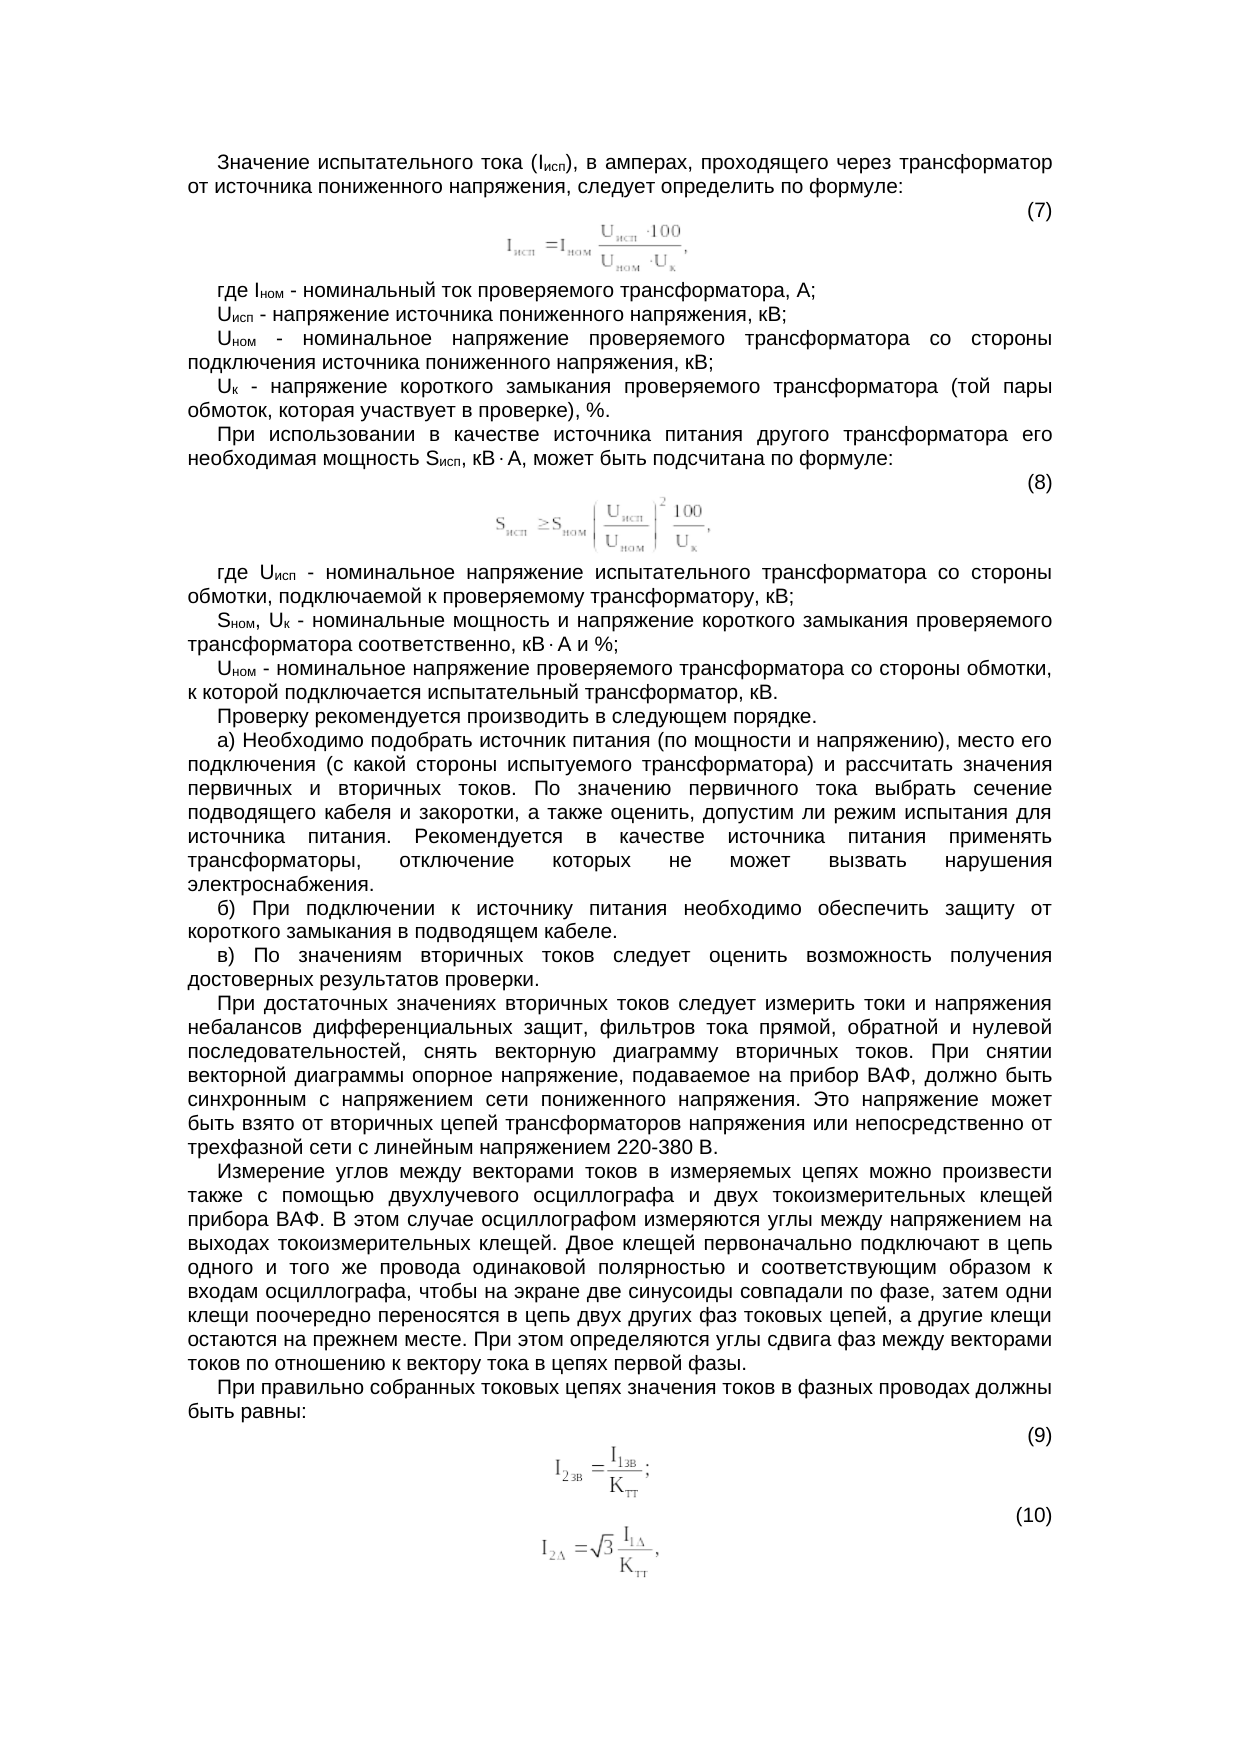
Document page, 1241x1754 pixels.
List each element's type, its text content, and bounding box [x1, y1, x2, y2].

text (7) [187, 198, 1053, 278]
text Uном - номинальное напряжение проверяемого трансформатора со стороны обмотки, к которой подключается испытательный трансформатор, кВ. [187, 656, 1053, 704]
text Значение испытательного тока (Iисп), в амперах, проходящего через трансформатор от источника пониженного напряжения, следует определить по формуле: [187, 150, 1053, 198]
text где Iном - номинальный ток проверяемого трансформатора, А; [187, 278, 1053, 302]
text При правильно собранных токовых цепях значения токов в фазных проводах должны быть равны: [187, 1374, 1053, 1422]
text (8) [187, 470, 1053, 560]
text При использовании в качестве источника питания другого трансформатора его необходимая мощность Sисп, кВА, может быть подсчитана по формуле: [187, 422, 1053, 470]
text sном, Uк - номинальные мощность и напряжение короткого замыкания проверяемого трансформатора соответственно, кВА и %; [187, 608, 1053, 656]
text где Uисп - номинальное напряжение испытательного трансформатора со стороны обмотки, подключаемой к проверяемому трансформатору, кВ; [187, 560, 1053, 608]
text Uисп - напряжение источника пониженного напряжения, кВ; [187, 302, 1053, 326]
text Проверку рекомендуется производить в следующем порядке. [187, 704, 1053, 728]
text б) При подключении к источнику питания необходимо обеспечить защиту от короткого замыкания в подводящем кабеле. [187, 895, 1053, 943]
text в) По значениям вторичных токов следует оценить возможность получения достоверных результатов проверки. [187, 943, 1053, 991]
text При достаточных значениях вторичных токов следует измерить токи и напряжения небалансов дифференциальных защит, фильтров тока прямой, обратной и нулевой последовательностей, снять векторную диаграмму вторичных токов. При снятии векторной диаграммы опорное напряжение, подаваемое на прибор ВАФ, должно быть синхронным с напряжением сети пониженного напряжения. Это напряжение может быть взято от вторичных цепей трансформаторов напряжения или непосредственно от трехфазной сети с линейным напряжением 220-380 В. [187, 991, 1053, 1159]
text а) Необходимо подобрать источник питания (по мощности и напряжению), место его подключения (с какой стороны испытуемого трансформатора) и рассчитать значения первичных и вторичных токов. По значению первичного тока выбрать сечение подводящего кабеля и закоротки, а также оценить, допустим ли режим испытания для источника питания. Рекомендуется в качестве источника питания применять трансформаторы, отключение которых не может вызвать нарушения электроснабжения. [187, 728, 1053, 895]
text Uном - номинальное напряжение проверяемого трансформатора со стороны подключения источника пониженного напряжения, кВ; [187, 326, 1053, 374]
text (9) [187, 1422, 1053, 1502]
text (10) [187, 1502, 1053, 1582]
text Uк - напряжение короткого замыкания проверяемого трансформатора (той пары обмоток, которая участвует в проверке), %. [187, 374, 1053, 422]
text Измерение углов между векторами токов в измеряемых цепях можно произвести также с помощью двухлучевого осциллографа и двух токоизмерительных клещей прибора ВАФ. В этом случае осциллографом измеряются углы между напряжением на выходах токоизмерительных клещей. Двое клещей первоначально подключают в цепь одного и того же провода одинаковой полярностью и соответствующим образом к входам осциллографа, чтобы на экране две синусоиды совпадали по фазе, затем одни клещи поочередно переносятся в цепь двух других фаз токовых цепей, а другие клещи остаются на прежнем месте. При этом определяются углы сдвига фаз между векторами токов по отношению к вектору тока в цепях первой фазы. [187, 1159, 1053, 1374]
